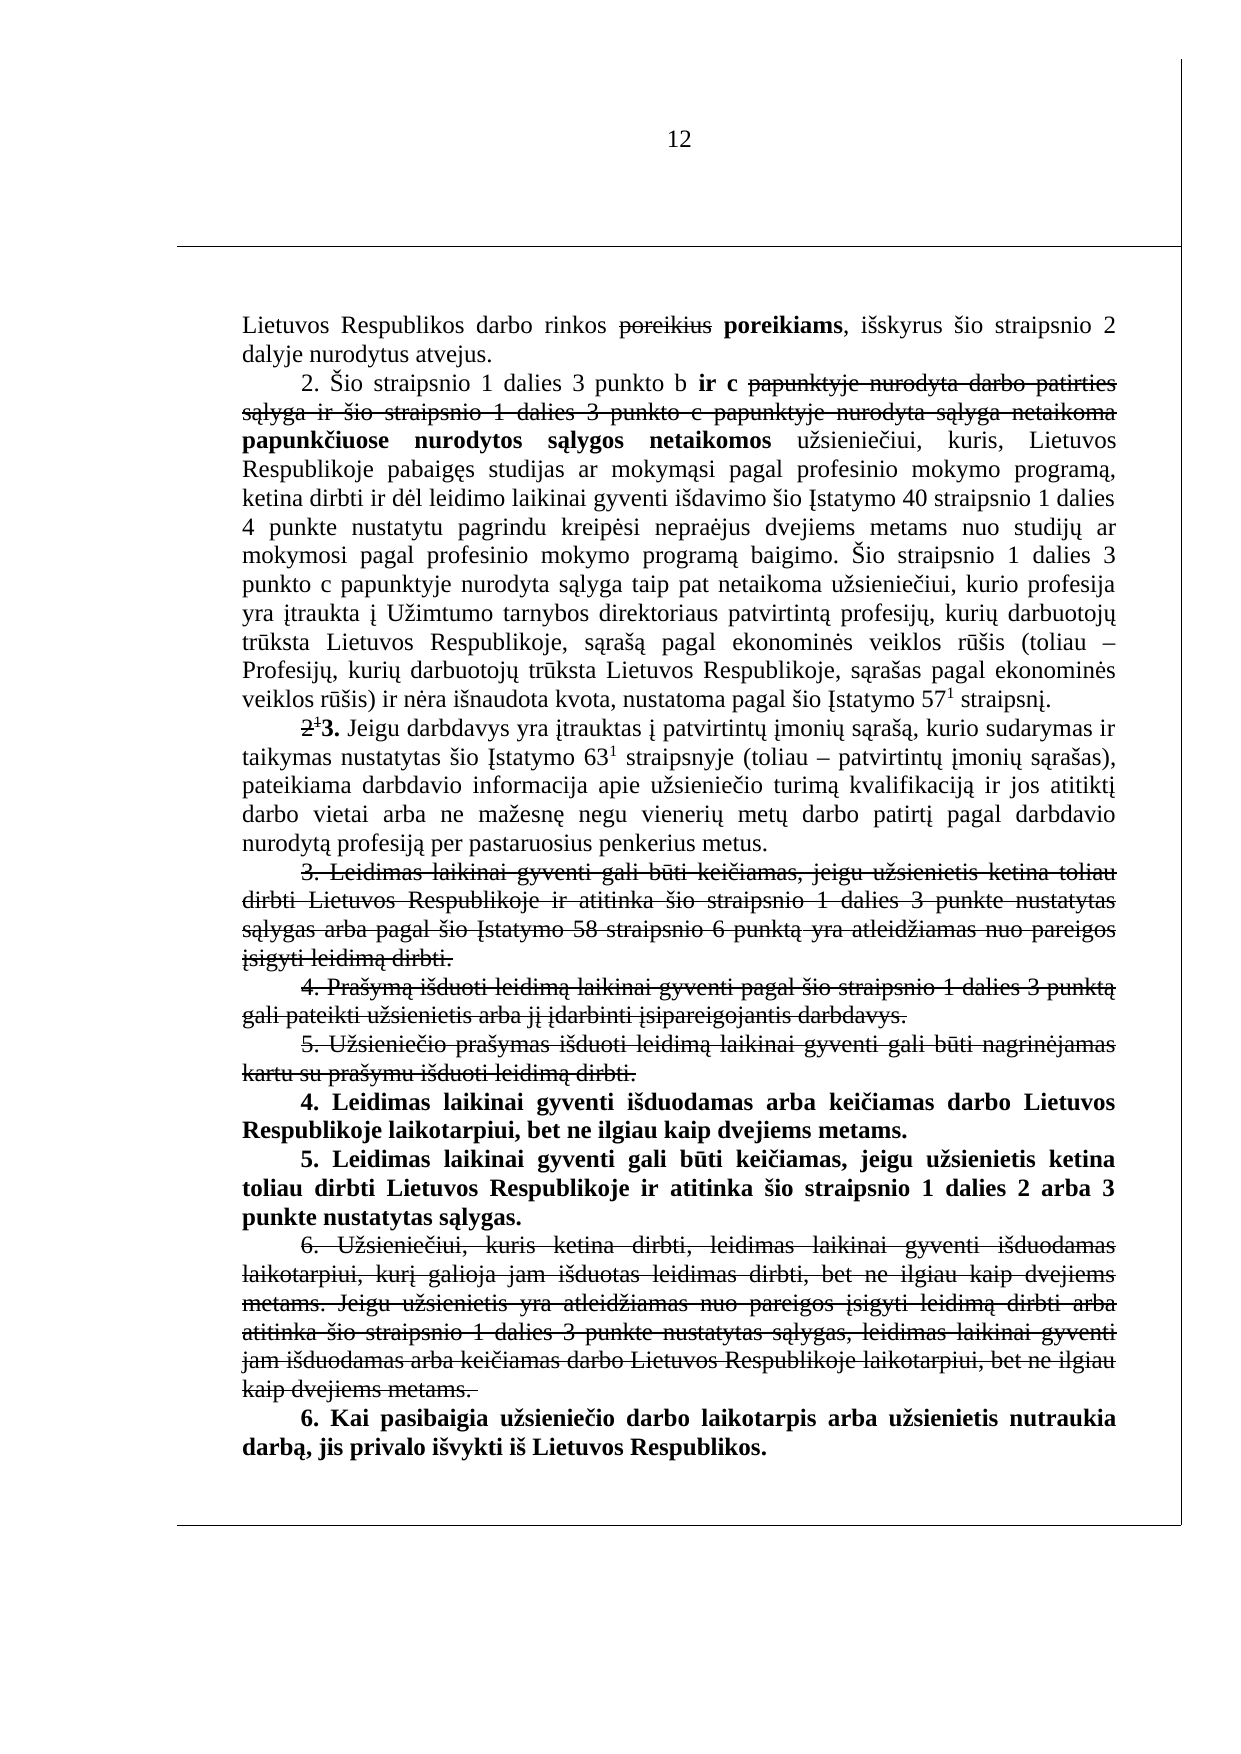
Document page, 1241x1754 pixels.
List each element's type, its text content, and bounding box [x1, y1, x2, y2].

text 2. Šio straipsnio 1 dalies 3 punkto b ir c papunktyje nurodyta darbo patirties sąlyga ir šio straipsnio 1 dalies 3 punkto c papunktyje nurodyta sąlyga netaikoma papunkčiuose nurodytos sąlygos netaikomos užsieniečiui, kuris, Lietuvos Respublikoje pabaigęs studijas ar mokymąsi pagal profesinio mokymo programą, ketina dirbti ir dėl leidimo laikinai gyventi išdavimo šio Įstatymo 40 straipsnio 1 dalies 4 punkte nustatytu pagrindu kreipėsi nepraėjus dvejiems metams nuo studijų ar mokymosi pagal profesinio mokymo programą baigimo. Šio straipsnio 1 dalies 3 punkto c papunktyje nurodyta sąlyga taip pat netaikoma užsieniečiui, kurio profesija yra įtraukta į Užimtumo tarnybos direktoriaus patvirtintą profesijų, kurių darbuotojų trūksta Lietuvos Respublikoje, sąrašą pagal ekonominės veiklos rūšis (toliau – Profesijų, kurių darbuotojų trūksta Lietuvos Respublikoje, sąrašas pagal ekonominės veiklos rūšis) ir nėra išnaudota kvota, nustatoma pagal šio Įstatymo 571 straipsnį. [177, 368, 1181, 713]
text 3. Leidimas laikinai gyventi gali būti keičiamas, jeigu užsienietis ketina toliau dirbti Lietuvos Respublikoje ir atitinka šio straipsnio 1 dalies 3 punkte nustatytas sąlygas arba pagal šio Įstatymo 58 straipsnio 6 punktą yra atleidžiamas nuo pareigos įsigyti leidimą dirbti. [177, 857, 1181, 972]
text 4. Leidimas laikinai gyventi išduodamas arba keičiamas darbo Lietuvos Respublikoje laikotarpiui, bet ne ilgiau kaip dvejiems metams. [177, 1087, 1181, 1144]
text Lietuvos Respublikos darbo rinkos poreikius poreikiams, išskyrus šio straipsnio 2 dalyje nurodytus atvejus. [177, 246, 1181, 368]
text 4. Prašymą išduoti leidimą laikinai gyventi pagal šio straipsnio 1 dalies 3 punktą gali pateikti užsienietis arba jį įdarbinti įsipareigojantis darbdavys. [177, 972, 1181, 1029]
text 5. Užsieniečio prašymas išduoti leidimą laikinai gyventi gali būti nagrinėjamas kartu su prašymu išduoti leidimą dirbti. [177, 1029, 1181, 1087]
text 5. Leidimas laikinai gyventi gali būti keičiamas, jeigu užsienietis ketina toliau dirbti Lietuvos Respublikoje ir atitinka šio straipsnio 1 dalies 2 arba 3 punkte nustatytas sąlygas. [177, 1144, 1181, 1230]
text 6. Užsieniečiui, kuris ketina dirbti, leidimas laikinai gyventi išduodamas laikotarpiui, kurį galioja jam išduotas leidimas dirbti, bet ne ilgiau kaip dvejiems metams. Jeigu užsienietis yra atleidžiamas nuo pareigos įsigyti leidimą dirbti arba atitinka šio straipsnio 1 dalies 3 punkte nustatytas sąlygas, leidimas laikinai gyventi jam išduodamas arba keičiamas darbo Lietuvos Respublikoje laikotarpiui, bet ne ilgiau kaip dvejiems metams. [177, 1230, 1181, 1403]
text 213. Jeigu darbdavys yra įtrauktas į patvirtintų įmonių sąrašą, kurio sudarymas ir taikymas nustatytas šio Įstatymo 631 straipsnyje (toliau – patvirtintų įmonių sąrašas), pateikiama darbdavio informacija apie užsieniečio turimą kvalifikaciją ir jos atitiktį darbo vietai arba ne mažesnę negu vienerių metų darbo patirtį pagal darbdavio nurodytą profesiją per pastaruosius penkerius metus. [177, 713, 1181, 857]
text 6. Kai pasibaigia užsieniečio darbo laikotarpis arba užsienietis nutraukia darbą, jis privalo išvykti iš Lietuvos Respublikos. [177, 1403, 1181, 1525]
